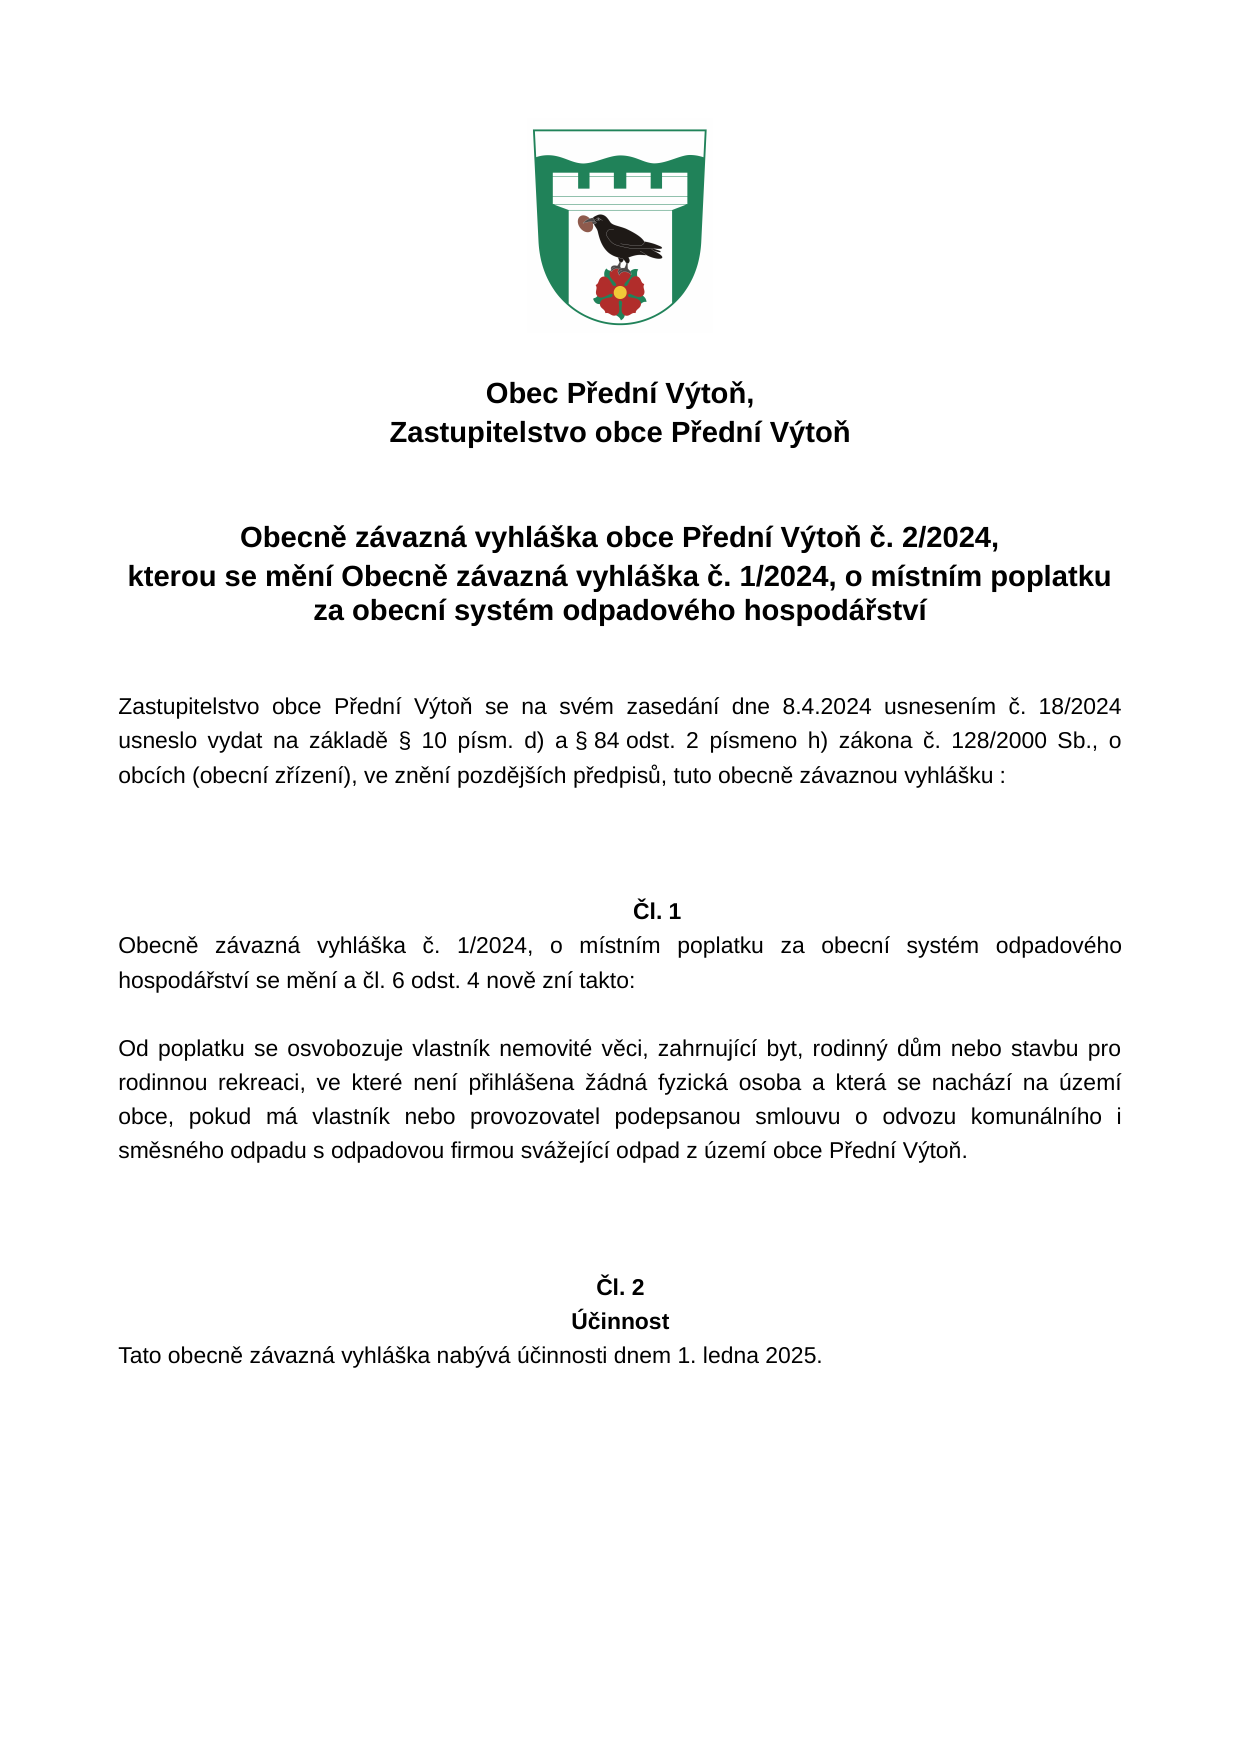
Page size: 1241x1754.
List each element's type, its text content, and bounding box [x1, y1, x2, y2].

text Účinnost [118, 1308, 1122, 1334]
text Čl. 2 [118, 1274, 1122, 1300]
text Zastupitelstvo obce Přední Výtoň se na svém zasedání dne 8.4.2024 usnesením č. 18/2024 usneslo vydat na základě § 10 písm. d) a § 84 odst. 2 písmeno h) zákona č. 128/2000 Sb., o obcích (obecní zřízení), ve znění pozdějších předpisů, tuto obecně závaznou vyhlášku : [118, 693, 1122, 788]
text Obecně závazná vyhláška č. 1/2024, o místním poplatku za obecní systém odpadového hospodářství se mění a čl. 6 odst. 4 nově zní takto: [118, 932, 1122, 993]
text Čl. 1 [118, 898, 1122, 924]
text kterou se mění Obecně závazná vyhláška č. 1/2024, o místním poplatku za obecní systém odpadového hospodářství [118, 559, 1122, 626]
text Od poplatku se osvobozuje vlastník nemovité věci, zahrnující byt, rodinný dům nebo stavbu pro rodinnou rekreaci, ve které není přihlášena žádná fyzická osoba a která se nachází na území obce, pokud má vlastník nebo provozovatel podepsanou smlouvu o odvozu komunálního i směsného odpadu s odpadovou firmou svážející odpad z území obce Přední Výtoň. [118, 1035, 1122, 1164]
text Obecně závazná vyhláška obce Přední Výtoň č. 2/2024, [118, 520, 1122, 554]
text Obec Přední Výtoň, [118, 376, 1122, 409]
text Tato obecně závazná vyhláška nabývá účinnosti dnem 1. ledna 2025. [118, 1342, 1122, 1369]
text Zastupitelstvo obce Přední Výtoň [118, 414, 1122, 448]
